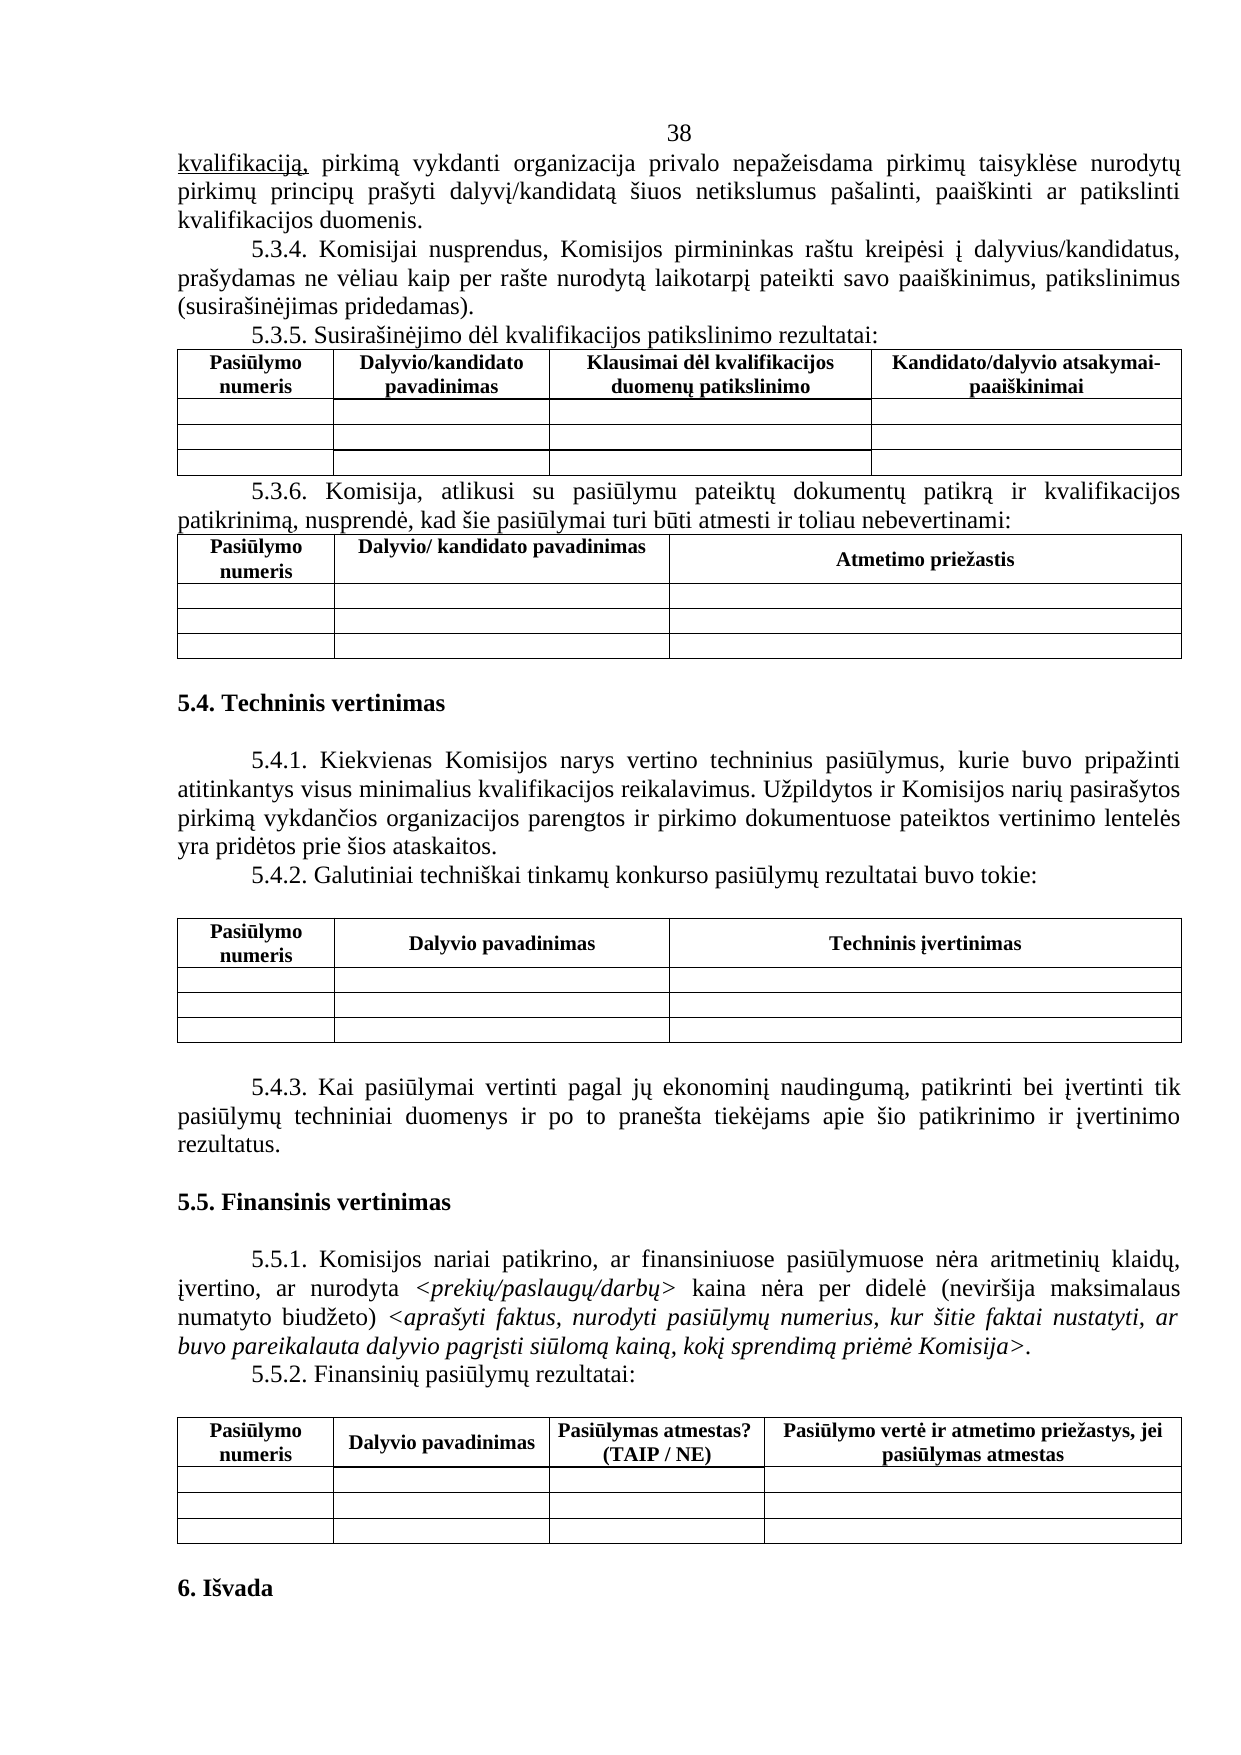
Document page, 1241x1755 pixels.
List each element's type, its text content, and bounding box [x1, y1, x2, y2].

table_cell [665, 634, 669, 658]
table_cell [872, 399, 876, 424]
table_cell [1177, 609, 1181, 633]
table_header Dalyvio/ kandidato pavadinimas [335, 535, 669, 583]
table_cell [178, 450, 333, 475]
table_cell [665, 584, 669, 608]
table_header Dalyvio pavadinimas [335, 919, 669, 967]
table_cell [1177, 399, 1181, 424]
table_cell [545, 400, 549, 424]
table_cell [178, 1467, 333, 1492]
table_cell [335, 993, 339, 1017]
text 6. Išvada [177, 1573, 1181, 1602]
table_cell [335, 584, 339, 608]
table_cell [765, 1493, 769, 1517]
table_cell [665, 1018, 669, 1042]
text 5.5.2. Finansinių pasiūlymų rezultatai: [177, 1359, 1181, 1388]
text 5.5. Finansinis vertinimas [177, 1187, 1181, 1216]
table_cell [334, 1519, 338, 1543]
text 5.3.4. Komisijai nusprendus, Komisijos pirmininkas raštu kreipėsi į dalyvius/kandidatus, prašydamas ne vėliau kaip per rašte nurodytą laikotarpį pateikti savo paaiškinimus, patikslinimus (susirašinėjimas pridedamas). [177, 234, 1181, 320]
table_cell [872, 450, 1181, 475]
table_cell [335, 609, 339, 633]
table_cell [1177, 1018, 1181, 1042]
text 5.5.1. Komisijos nariai patikrino, ar finansiniuose pasiūlymuose nėra aritmetinių klaidų, įvertino, ar nurodyta <prekių/paslaugų/darbų> kaina nėra per didelė (neviršija maksimalaus numatyto biudžeto) <aprašyti faktus, nurodyti pasiūlymų numerius, kur šitie faktai nustatyti, ar buvo pareikalauta dalyvio pagrįsti siūlomą kainą, kokį sprendimą priėmė Komisija>. [177, 1244, 1181, 1359]
table_cell [765, 1467, 1181, 1492]
table_cell [545, 1519, 549, 1543]
table_cell [335, 634, 339, 658]
text 5.3.6. Komisija, atlikusi su pasiūlymu pateiktų dokumentų patikrą ir kvalifikacijos patikrinimą, nusprendė, kad šie pasiūlymai turi būti atmesti ir toliau nebevertinami: [177, 476, 1181, 533]
table_cell [334, 400, 338, 424]
table_cell [334, 425, 338, 449]
table_header Techninis įvertinimas [670, 919, 1181, 967]
table_cell [545, 1468, 549, 1492]
table_cell [545, 451, 549, 475]
table_cell [545, 425, 549, 449]
text 5.4. Techninis vertinimas [177, 688, 1181, 716]
table_cell [1177, 425, 1181, 449]
text 5.3.5. Susirašinėjimo dėl kvalifikacijos patikslinimo rezultatai: [177, 320, 1181, 349]
table_header Dalyvio pavadinimas [334, 1418, 549, 1466]
table_cell [1177, 584, 1181, 608]
table_cell [665, 993, 669, 1017]
text 5.4.3. Kai pasiūlymai vertinti pagal jų ekonominį naudingumą, patikrinti bei įvertinti tik pasiūlymų techniniai duomenys ir po to pranešta tiekėjams apie šio patikrinimo ir įvertinimo rezultatus. [177, 1072, 1181, 1158]
text kvalifikaciją, pirkimą vykdanti organizacija privalo nepažeisdama pirkimų taisyklėse nurodytų pirkimų principų prašyti dalyvį/kandidatą šiuos netikslumus pašalinti, paaiškinti ar patikslinti kvalifikacijos duomenis. [177, 148, 1181, 234]
table_cell [335, 968, 339, 992]
text 5.4.2. Galutiniai techniškai tinkamų konkurso pasiūlymų rezultatai buvo tokie: [177, 860, 1181, 889]
table_cell [1177, 1519, 1181, 1543]
text 5.4.1. Kiekvienas Komisijos narys vertino techninius pasiūlymus, kurie buvo pripažinti atitinkantys visus minimalius kvalifikacijos reikalavimus. Užpildytos ir Komisijos narių pasirašytos pirkimą vykdančios organizacijos parengtos ir pirkimo dokumentuose pateiktos vertinimo lentelės yra pridėtos prie šios ataskaitos. [177, 745, 1181, 860]
table_cell [335, 1018, 339, 1042]
table_cell [665, 968, 669, 992]
table_cell [1177, 968, 1181, 992]
table_header Atmetimo priežastis [670, 535, 1181, 583]
table_cell [334, 1468, 338, 1492]
table_cell [334, 451, 338, 475]
table_cell [1177, 1493, 1181, 1517]
table_cell [1177, 634, 1181, 658]
table_cell [765, 1519, 769, 1543]
table_cell [665, 609, 669, 633]
table_cell [1177, 993, 1181, 1017]
table_cell [545, 1493, 549, 1517]
table_cell [334, 1493, 338, 1517]
table_cell [872, 425, 876, 449]
